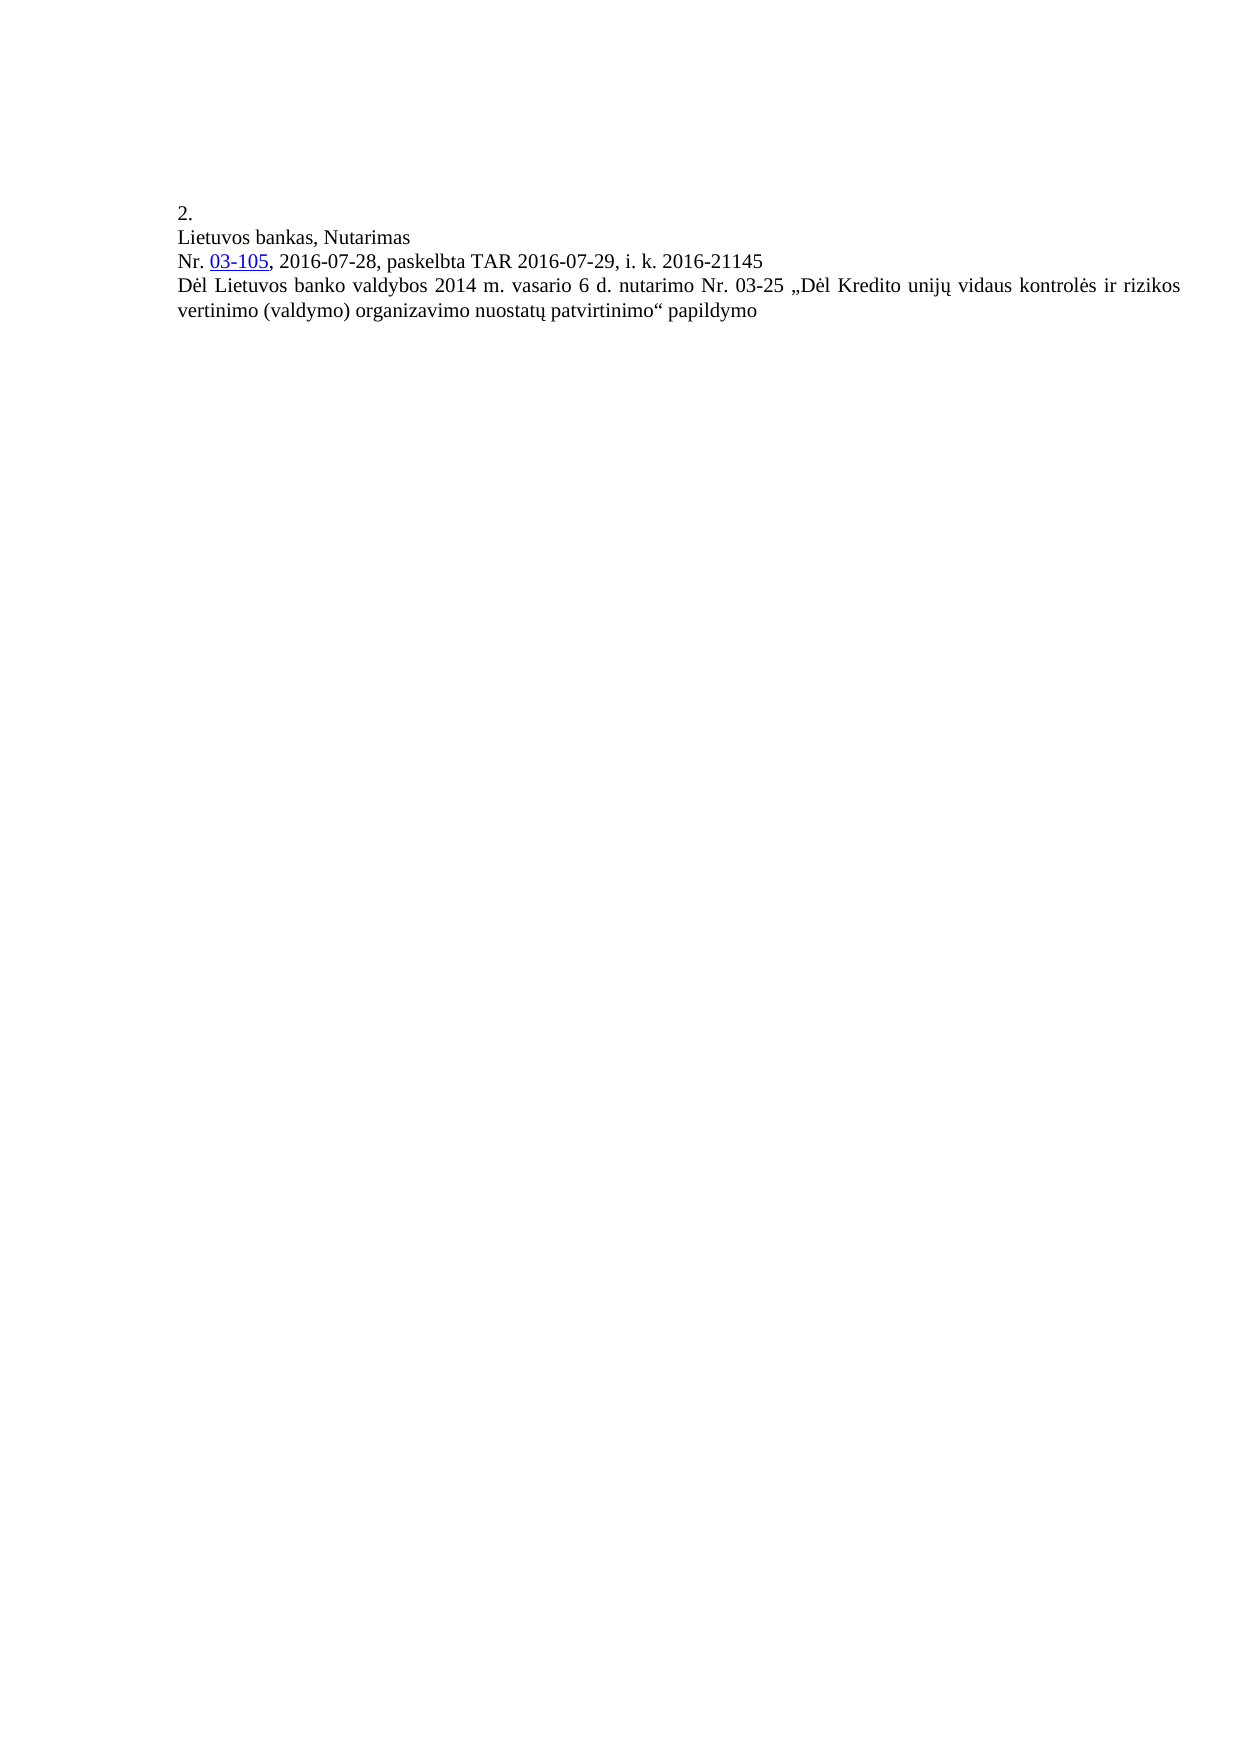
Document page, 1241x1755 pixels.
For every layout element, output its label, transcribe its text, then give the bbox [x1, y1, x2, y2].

text 2. [177, 201, 1181, 225]
text Dėl Lietuvos banko valdybos 2014 m. vasario 6 d. nutarimo Nr. 03-25 „Dėl Kredito unijų vidaus kontrolės ir rizikos vertinimo (valdymo) organizavimo nuostatų patvirtinimo“ papildymo [177, 273, 1181, 322]
text Nr. 03-105, 2016-07-28, paskelbta TAR 2016-07-29, i. k. 2016-21145 [177, 249, 1181, 273]
text Lietuvos bankas, Nutarimas [177, 225, 1181, 249]
